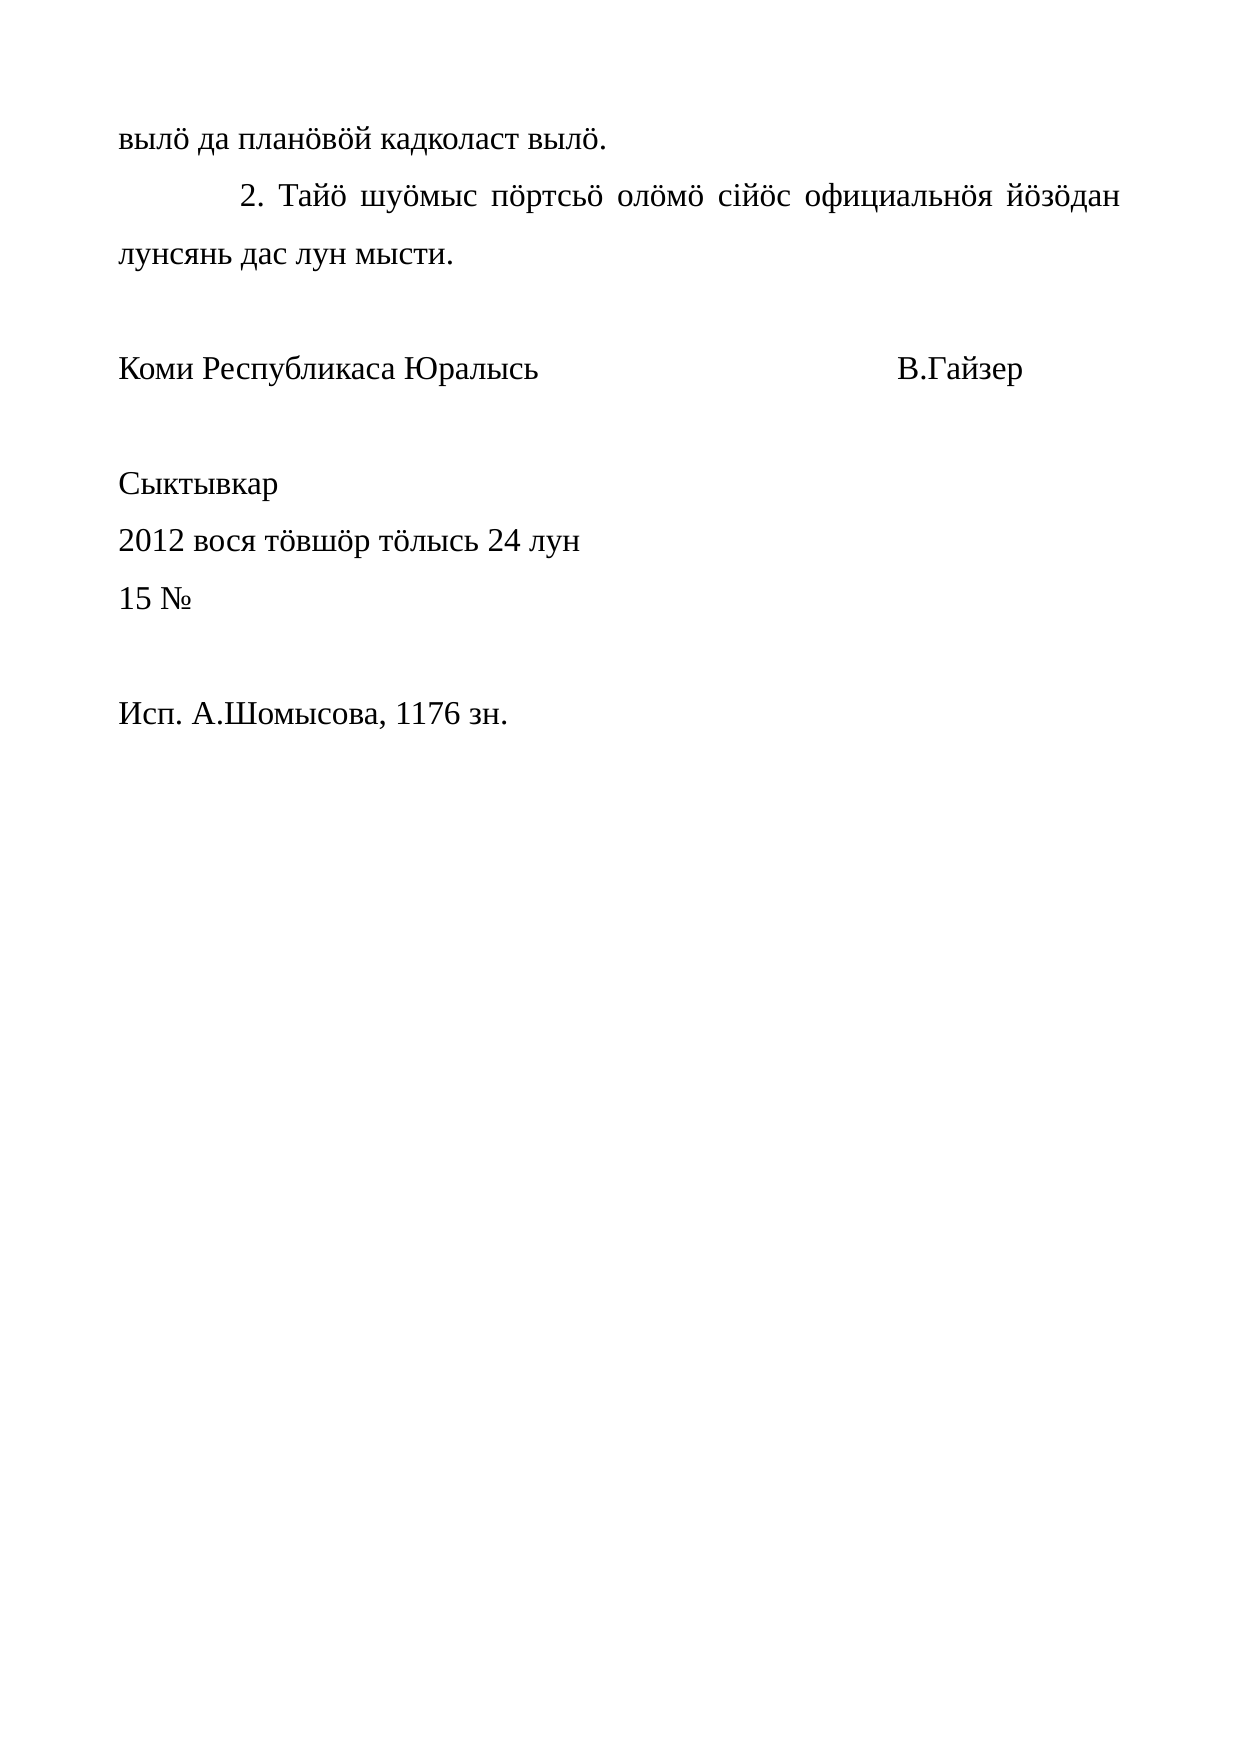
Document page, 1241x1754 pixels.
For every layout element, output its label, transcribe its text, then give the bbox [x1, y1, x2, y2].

text 2012 вося тӧвшӧр тӧлысь 24 лун [118, 521, 1122, 559]
text Исп. А.Шомысова, 1176 зн. [118, 693, 1122, 731]
text 2. Тайӧ шуӧмыс пӧртсьӧ олӧмӧ сійӧс официальнӧя йӧзӧдан лунсянь дас лун мысти. [118, 176, 1122, 271]
text 15 № [118, 578, 1122, 616]
text Коми Республикаса Юралысь В.Гайзер [118, 348, 1122, 386]
text Сыктывкар [118, 463, 1122, 501]
text вылӧ да планӧвӧй кадколаст вылӧ. [118, 118, 1122, 156]
